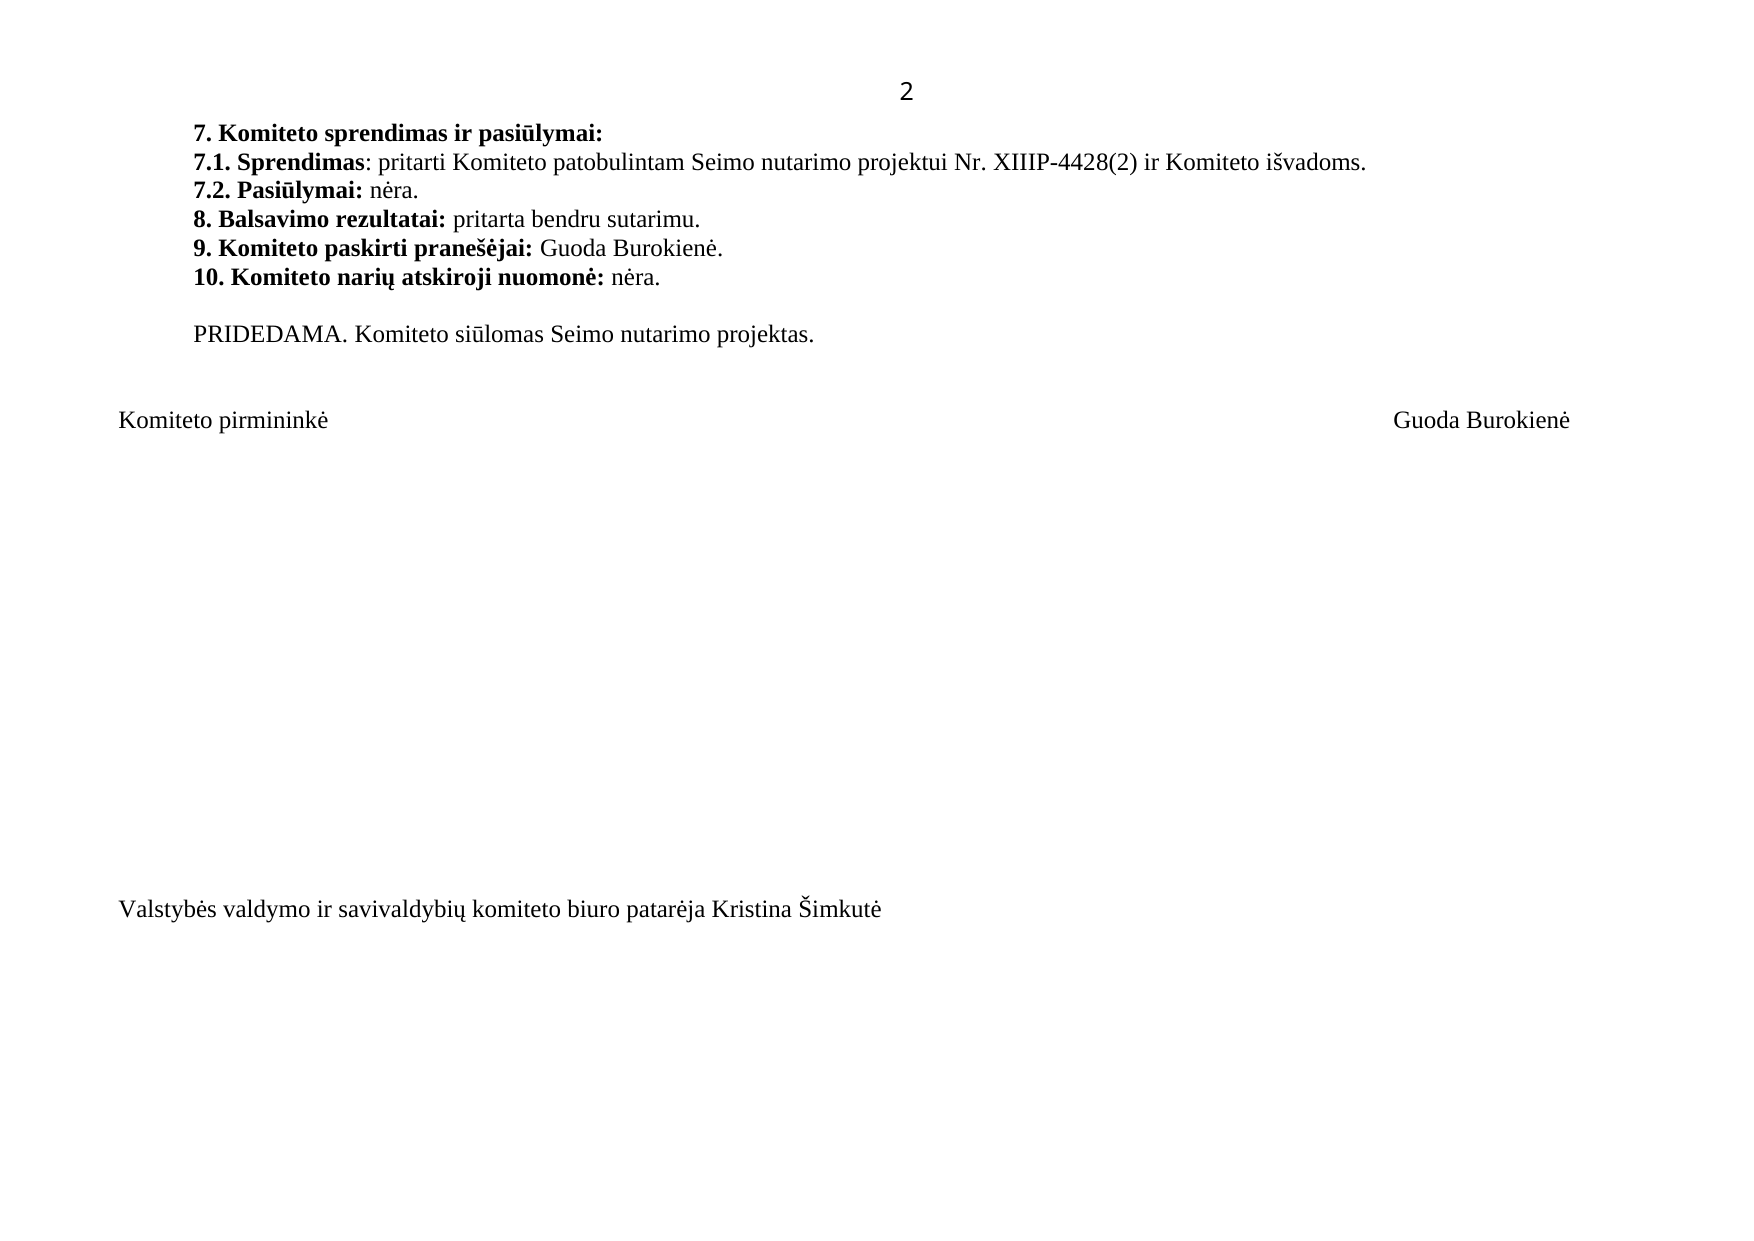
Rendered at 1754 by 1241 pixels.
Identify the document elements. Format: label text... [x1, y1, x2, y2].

text 9. Komiteto paskirti pranešėjai: Guoda Burokienė. [118, 233, 1695, 262]
text 7.1. Sprendimas: pritarti Komiteto patobulintam Seimo nutarimo projektui Nr. XIIIP-4428(2) ir Komiteto išvadoms. [118, 147, 1695, 176]
text Valstybės valdymo ir savivaldybių komiteto biuro patarėja Kristina Šimkutė [118, 894, 1695, 923]
text 10. Komiteto narių atskiroji nuomonė: nėra. [118, 262, 1695, 291]
text 8. Balsavimo rezultatai: pritarta bendru sutarimu. [118, 204, 1695, 233]
text PRIDEDAMA. Komiteto siūlomas Seimo nutarimo projektas. [118, 319, 1695, 348]
text Komiteto pirmininkė (Parašas) Guoda Burokienė [118, 406, 1695, 434]
text 7.2. Pasiūlymai: nėra. [118, 176, 1695, 204]
text 7. Komiteto sprendimas ir pasiūlymai: [118, 118, 1695, 147]
